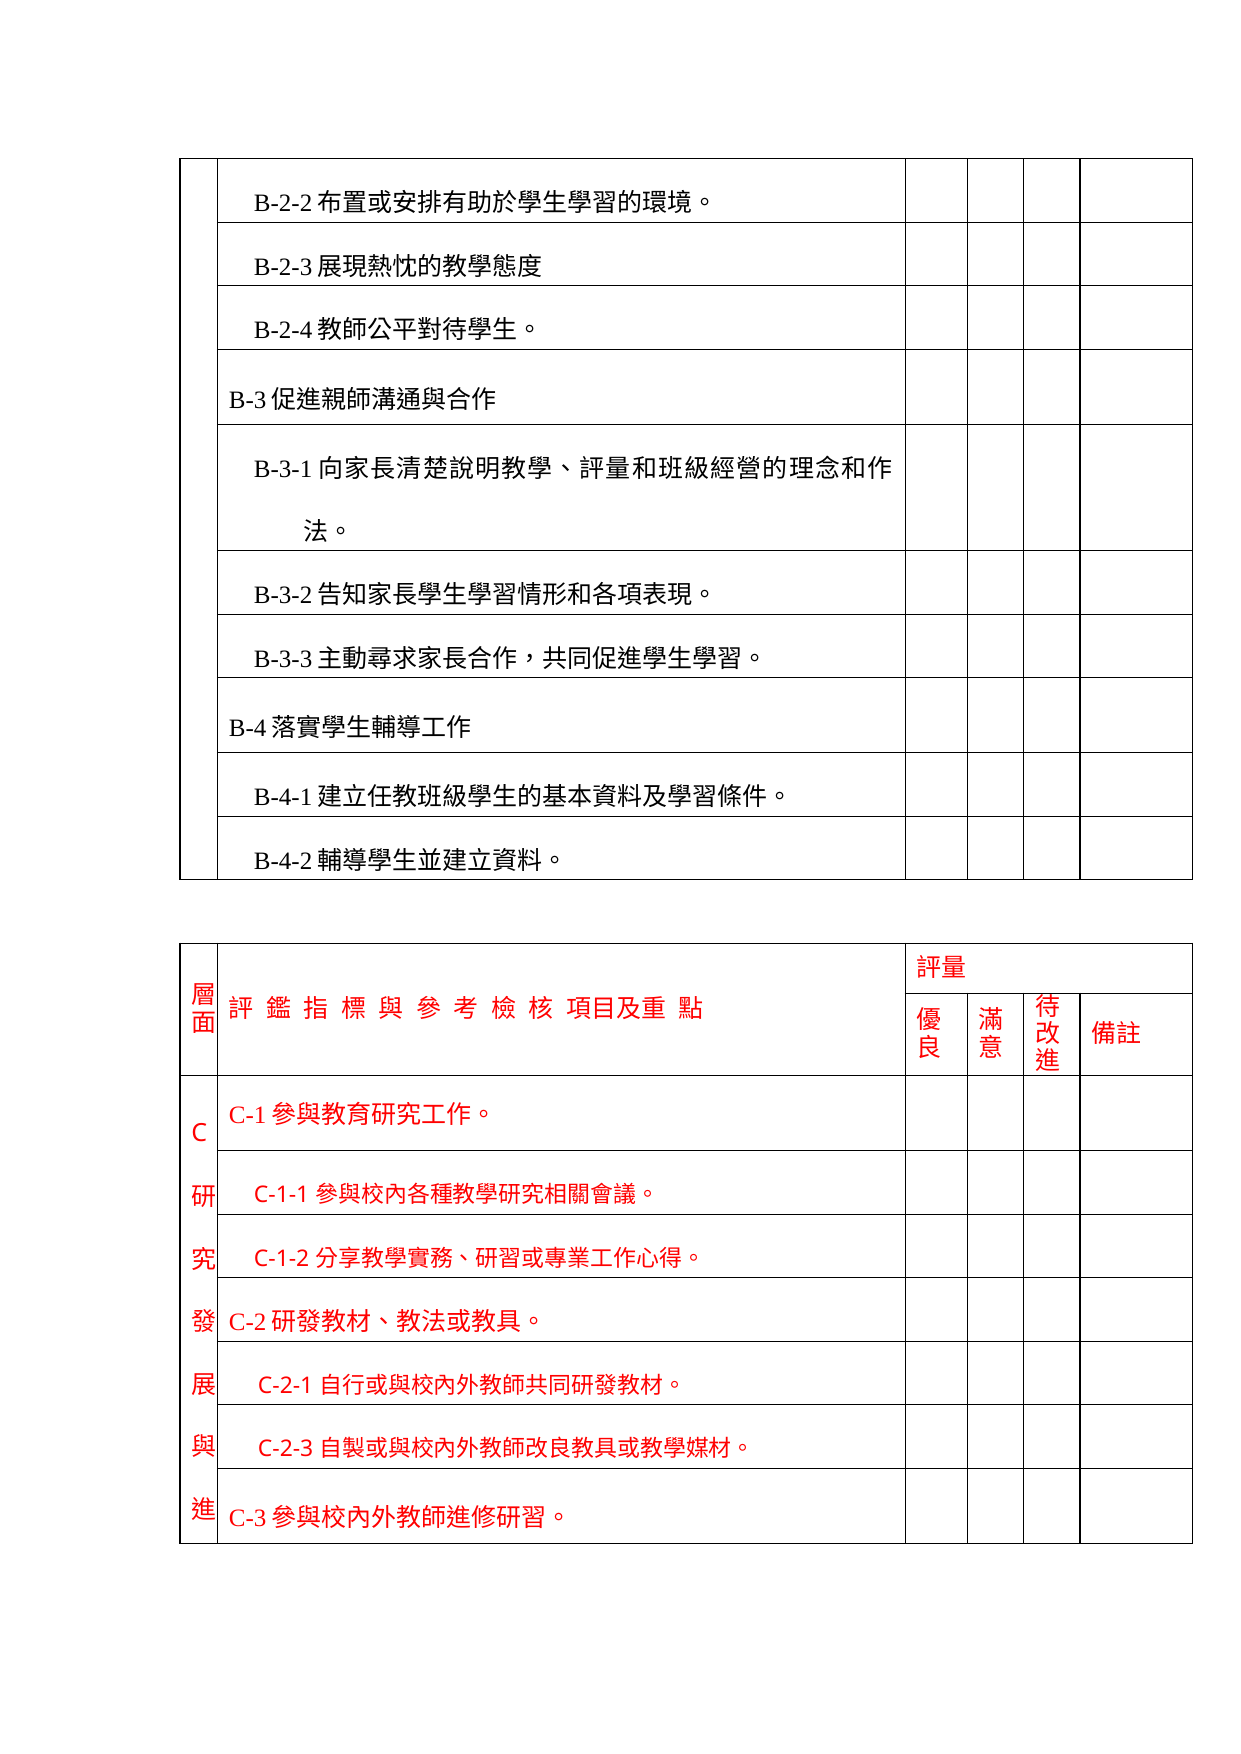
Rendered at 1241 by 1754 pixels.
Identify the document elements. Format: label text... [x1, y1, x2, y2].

table_cell [968, 425, 1023, 550]
table_cell [1024, 1076, 1079, 1150]
table_cell B-3-2告知家長學生學習情形和各項表現。 [218, 551, 905, 613]
table_cell [968, 1469, 1023, 1543]
table_cell [906, 678, 967, 752]
table_cell [1024, 817, 1079, 879]
table_cell C-2研發教材、教法或教具。 [218, 1278, 905, 1341]
table_cell [968, 286, 1023, 349]
table_cell B-3-1向家長清楚說明教學、評量和班級經營的理念和作法。 [218, 425, 905, 550]
table_cell [1024, 350, 1079, 424]
table_cell [906, 1076, 967, 1150]
table_cell [1081, 425, 1192, 550]
table_cell [968, 1278, 1023, 1341]
table_cell [968, 1342, 1023, 1404]
table_cell [968, 223, 1023, 285]
table_cell B-3促進親師溝通與合作 [218, 350, 905, 424]
table_cell [968, 350, 1023, 424]
table_cell 備註 [1081, 994, 1192, 1075]
table_cell [906, 1215, 967, 1277]
table_header 層面 [181, 944, 217, 1075]
table_cell [1081, 350, 1192, 424]
table_cell [906, 1151, 967, 1213]
table_cell [906, 551, 967, 613]
table_cell B-4落實學生輔導工作 [218, 678, 905, 752]
table_cell [1081, 1076, 1192, 1150]
table_cell [906, 425, 967, 550]
table_cell [181, 159, 217, 879]
table_cell [968, 678, 1023, 752]
table_cell [1081, 1469, 1192, 1543]
table_cell 優良 [906, 994, 967, 1075]
table_cell [906, 223, 967, 285]
table_header 評量 [906, 944, 1192, 993]
table_cell [1024, 159, 1079, 222]
table_cell C-3參與校內外教師進修研習。 [218, 1469, 905, 1543]
table_cell [1081, 1151, 1192, 1213]
table_cell C 研究發展與進 [181, 1076, 217, 1543]
table_cell [1024, 551, 1079, 613]
table_cell [968, 1076, 1023, 1150]
table_cell [1024, 753, 1079, 816]
table_cell B-2-4教師公平對待學生。 [218, 286, 905, 349]
table_cell C-1參與教育研究工作。 [218, 1076, 905, 1150]
table_cell [906, 1278, 967, 1341]
table_cell [1024, 678, 1079, 752]
table_cell [906, 286, 967, 349]
table_cell [1081, 1405, 1192, 1468]
table_cell 滿意 [968, 994, 1023, 1075]
table_cell [968, 1405, 1023, 1468]
table_cell [1024, 425, 1079, 550]
table_cell [1081, 551, 1192, 613]
table_cell C-2-3 自製或與校內外教師改良教具或教學媒材。 [218, 1405, 905, 1468]
table_cell [1024, 1215, 1079, 1277]
table_cell [968, 551, 1023, 613]
table_cell [1081, 1278, 1192, 1341]
table_cell [1081, 817, 1192, 879]
table_cell [1081, 223, 1192, 285]
table_cell [1024, 286, 1079, 349]
table_cell [1081, 286, 1192, 349]
table_cell [906, 615, 967, 677]
table_cell [1081, 615, 1192, 677]
table_cell B-4-2輔導學生並建立資料。 [218, 817, 905, 879]
table_cell B-2-3展現熱忱的教學態度 [218, 223, 905, 285]
table_cell [1081, 678, 1192, 752]
table_cell [1081, 1342, 1192, 1404]
table_cell [906, 817, 967, 879]
table_cell [906, 753, 967, 816]
table_cell [968, 753, 1023, 816]
table_cell 待改進 [1024, 994, 1079, 1075]
table_cell [1024, 223, 1079, 285]
table_cell [968, 159, 1023, 222]
table_cell [1024, 615, 1079, 677]
table_cell [1081, 159, 1192, 222]
table_cell [1024, 1405, 1079, 1468]
table_cell B-3-3主動尋求家長合作，共同促進學生學習。 [218, 615, 905, 677]
table_cell [1024, 1151, 1079, 1213]
table_cell [906, 1469, 967, 1543]
table_cell [906, 350, 967, 424]
table_cell [968, 817, 1023, 879]
table_cell C-1-1 參與校內各種教學研究相關會議。 [218, 1151, 905, 1213]
table_cell [968, 1215, 1023, 1277]
table_cell [1024, 1469, 1079, 1543]
table_cell [906, 1342, 967, 1404]
table_cell [968, 615, 1023, 677]
table_cell C-2-1 自行或與校內外教師共同研發教材。 [218, 1342, 905, 1404]
table_cell B-2-2布置或安排有助於學生學習的環境。 [218, 159, 905, 222]
table_cell [1081, 753, 1192, 816]
table_cell [968, 1151, 1023, 1213]
table_cell [906, 159, 967, 222]
table_cell C-1-2 分享教學實務、研習或專業工作心得。 [218, 1215, 905, 1277]
table_cell B-4-1建立任教班級學生的基本資料及學習條件。 [218, 753, 905, 816]
table_cell [1024, 1278, 1079, 1341]
table_cell [1024, 1342, 1079, 1404]
table_header 評 鑑 指 標 與 參 考 檢 核 項目及重 點 [218, 944, 905, 1075]
table_cell [906, 1405, 967, 1468]
table_cell [1081, 1215, 1192, 1277]
